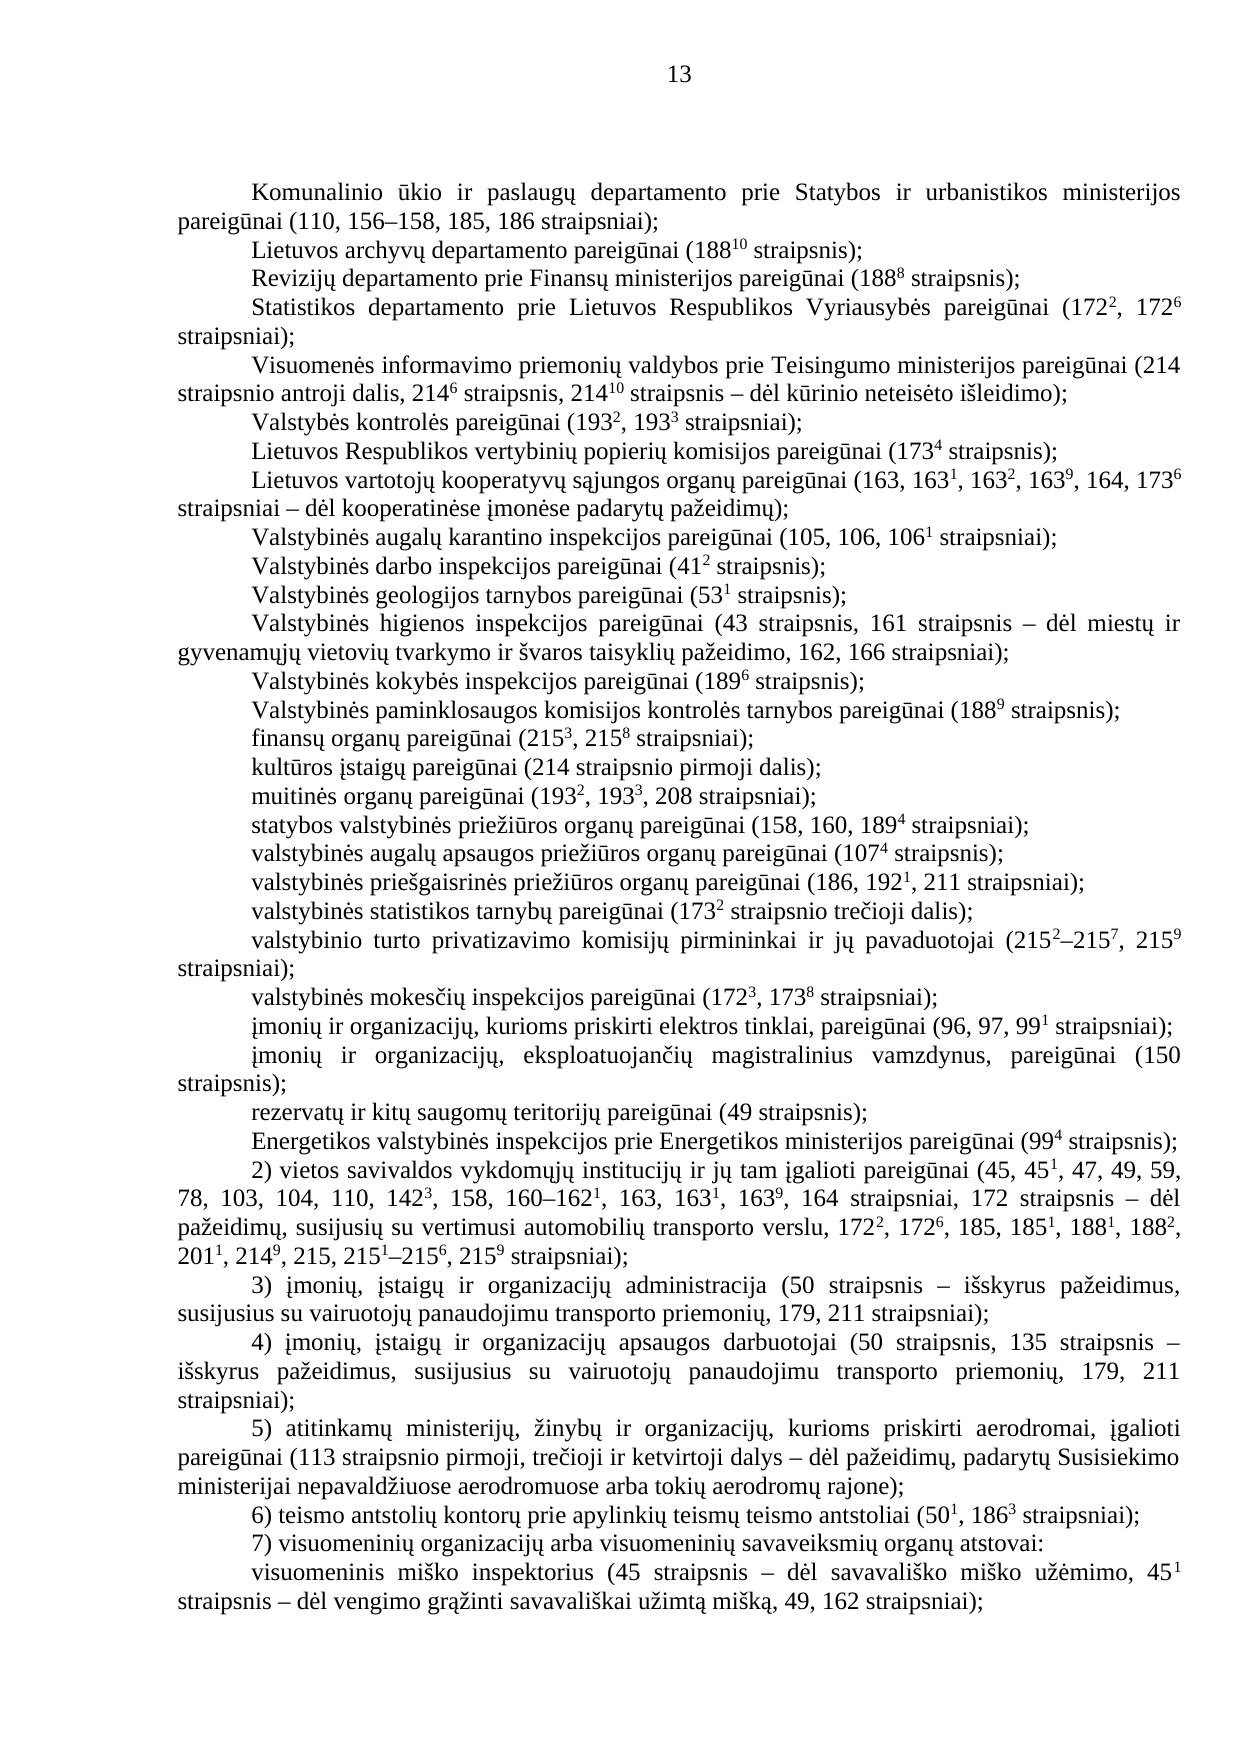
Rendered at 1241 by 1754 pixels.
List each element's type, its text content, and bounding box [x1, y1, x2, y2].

text Valstybinės darbo inspekcijos pareigūnai (412 straipsnis); [177, 551, 1181, 580]
text finansų organų pareigūnai (2153, 2158 straipsniai); [177, 723, 1181, 752]
text valstybinės mokesčių inspekcijos pareigūnai (1723, 1738 straipsniai); [177, 982, 1181, 1011]
text valstybinės augalų apsaugos priežiūros organų pareigūnai (1074 straipsnis); [177, 838, 1181, 867]
text 6) teismo antstolių kontorų prie apylinkių teismų teismo antstoliai (501, 1863 straipsniai); [177, 1500, 1181, 1528]
text Valstybinės geologijos tarnybos pareigūnai (531 straipsnis); [177, 580, 1181, 608]
text įmonių ir organizacijų, kurioms priskirti elektros tinklai, pareigūnai (96, 97, 991 straipsniai); [177, 1011, 1181, 1040]
text įmonių ir organizacijų, eksploatuojančių magistralinius vamzdynus, pareigūnai (150 straipsnis); [177, 1040, 1181, 1097]
text Revizijų departamento prie Finansų ministerijos pareigūnai (1888 straipsnis); [177, 263, 1181, 292]
text Statistikos departamento prie Lietuvos Respublikos Vyriausybės pareigūnai (1722, 1726 straipsniai); [177, 292, 1181, 350]
text Valstybinės augalų karantino inspekcijos pareigūnai (105, 106, 1061 straipsniai); [177, 522, 1181, 551]
text Valstybinės higienos inspekcijos pareigūnai (43 straipsnis, 161 straipsnis – dėl miestų ir gyvenamųjų vietovių tvarkymo ir švaros taisyklių pažeidimo, 162, 166 straipsniai); [177, 608, 1181, 666]
text Energetikos valstybinės inspekcijos prie Energetikos ministerijos pareigūnai (994 straipsnis); [177, 1126, 1181, 1155]
text Valstybės kontrolės pareigūnai (1932, 1933 straipsniai); [177, 407, 1181, 436]
text valstybinės priešgaisrinės priežiūros organų pareigūnai (186, 1921, 211 straipsniai); [177, 867, 1181, 896]
text valstybinio turto privatizavimo komisijų pirmininkai ir jų pavaduotojai (2152–2157, 2159 straipsniai); [177, 925, 1181, 982]
text Lietuvos Respublikos vertybinių popierių komisijos pareigūnai (1734 straipsnis); [177, 436, 1181, 465]
text Valstybinės kokybės inspekcijos pareigūnai (1896 straipsnis); [177, 666, 1181, 695]
text muitinės organų pareigūnai (1932, 1933, 208 straipsniai); [177, 781, 1181, 810]
text 4) įmonių, įstaigų ir organizacijų apsaugos darbuotojai (50 straipsnis, 135 straipsnis – išskyrus pažeidimus, susijusius su vairuotojų panaudojimu transporto priemonių, 179, 211 straipsniai); [177, 1327, 1181, 1413]
text 7) visuomeninių organizacijų arba visuomeninių savaveiksmių organų atstovai: [177, 1528, 1181, 1557]
text 5) atitinkamų ministerijų, žinybų ir organizacijų, kurioms priskirti aerodromai, įgalioti pareigūnai (113 straipsnio pirmoji, trečioji ir ketvirtoji dalys – dėl pažeidimų, padarytų Susisiekimo ministerijai nepavaldžiuose aerodromuose arba tokių aerodromų rajone); [177, 1413, 1181, 1500]
text valstybinės statistikos tarnybų pareigūnai (1732 straipsnio trečioji dalis); [177, 896, 1181, 925]
text 2) vietos savivaldos vykdomųjų institucijų ir jų tam įgalioti pareigūnai (45, 451, 47, 49, 59, 78, 103, 104, 110, 1423, 158, 160–1621, 163, 1631, 1639, 164 straipsniai, 172 straipsnis – dėl pažeidimų, susijusių su vertimusi automobilių transporto verslu, 1722, 1726, 185, 1851, 1881, 1882, 2011, 2149, 215, 2151–2156, 2159 straipsniai); [177, 1155, 1181, 1270]
text Lietuvos vartotojų kooperatyvų sąjungos organų pareigūnai (163, 1631, 1632, 1639, 164, 1736 straipsniai – dėl kooperatinėse įmonėse padarytų pažeidimų); [177, 465, 1181, 522]
text rezervatų ir kitų saugomų teritorijų pareigūnai (49 straipsnis); [177, 1097, 1181, 1126]
text 3) įmonių, įstaigų ir organizacijų administracija (50 straipsnis – išskyrus pažeidimus, susijusius su vairuotojų panaudojimu transporto priemonių, 179, 211 straipsniai); [177, 1270, 1181, 1327]
text visuomeninis miško inspektorius (45 straipsnis – dėl savavališko miško užėmimo, 451 straipsnis – dėl vengimo grąžinti savavališkai užimtą mišką, 49, 162 straipsniai); [177, 1557, 1181, 1615]
text Komunalinio ūkio ir paslaugų departamento prie Statybos ir urbanistikos ministerijos pareigūnai (110, 156–158, 185, 186 straipsniai); [177, 177, 1181, 235]
text Visuomenės informavimo priemonių valdybos prie Teisingumo ministerijos pareigūnai (214 straipsnio antroji dalis, 2146 straipsnis, 21410 straipsnis – dėl kūrinio neteisėto išleidimo); [177, 350, 1181, 407]
text kultūros įstaigų pareigūnai (214 straipsnio pirmoji dalis); [177, 752, 1181, 781]
text Valstybinės paminklosaugos komisijos kontrolės tarnybos pareigūnai (1889 straipsnis); [177, 695, 1181, 723]
text statybos valstybinės priežiūros organų pareigūnai (158, 160, 1894 straipsniai); [177, 810, 1181, 838]
text Lietuvos archyvų departamento pareigūnai (18810 straipsnis); [177, 235, 1181, 263]
